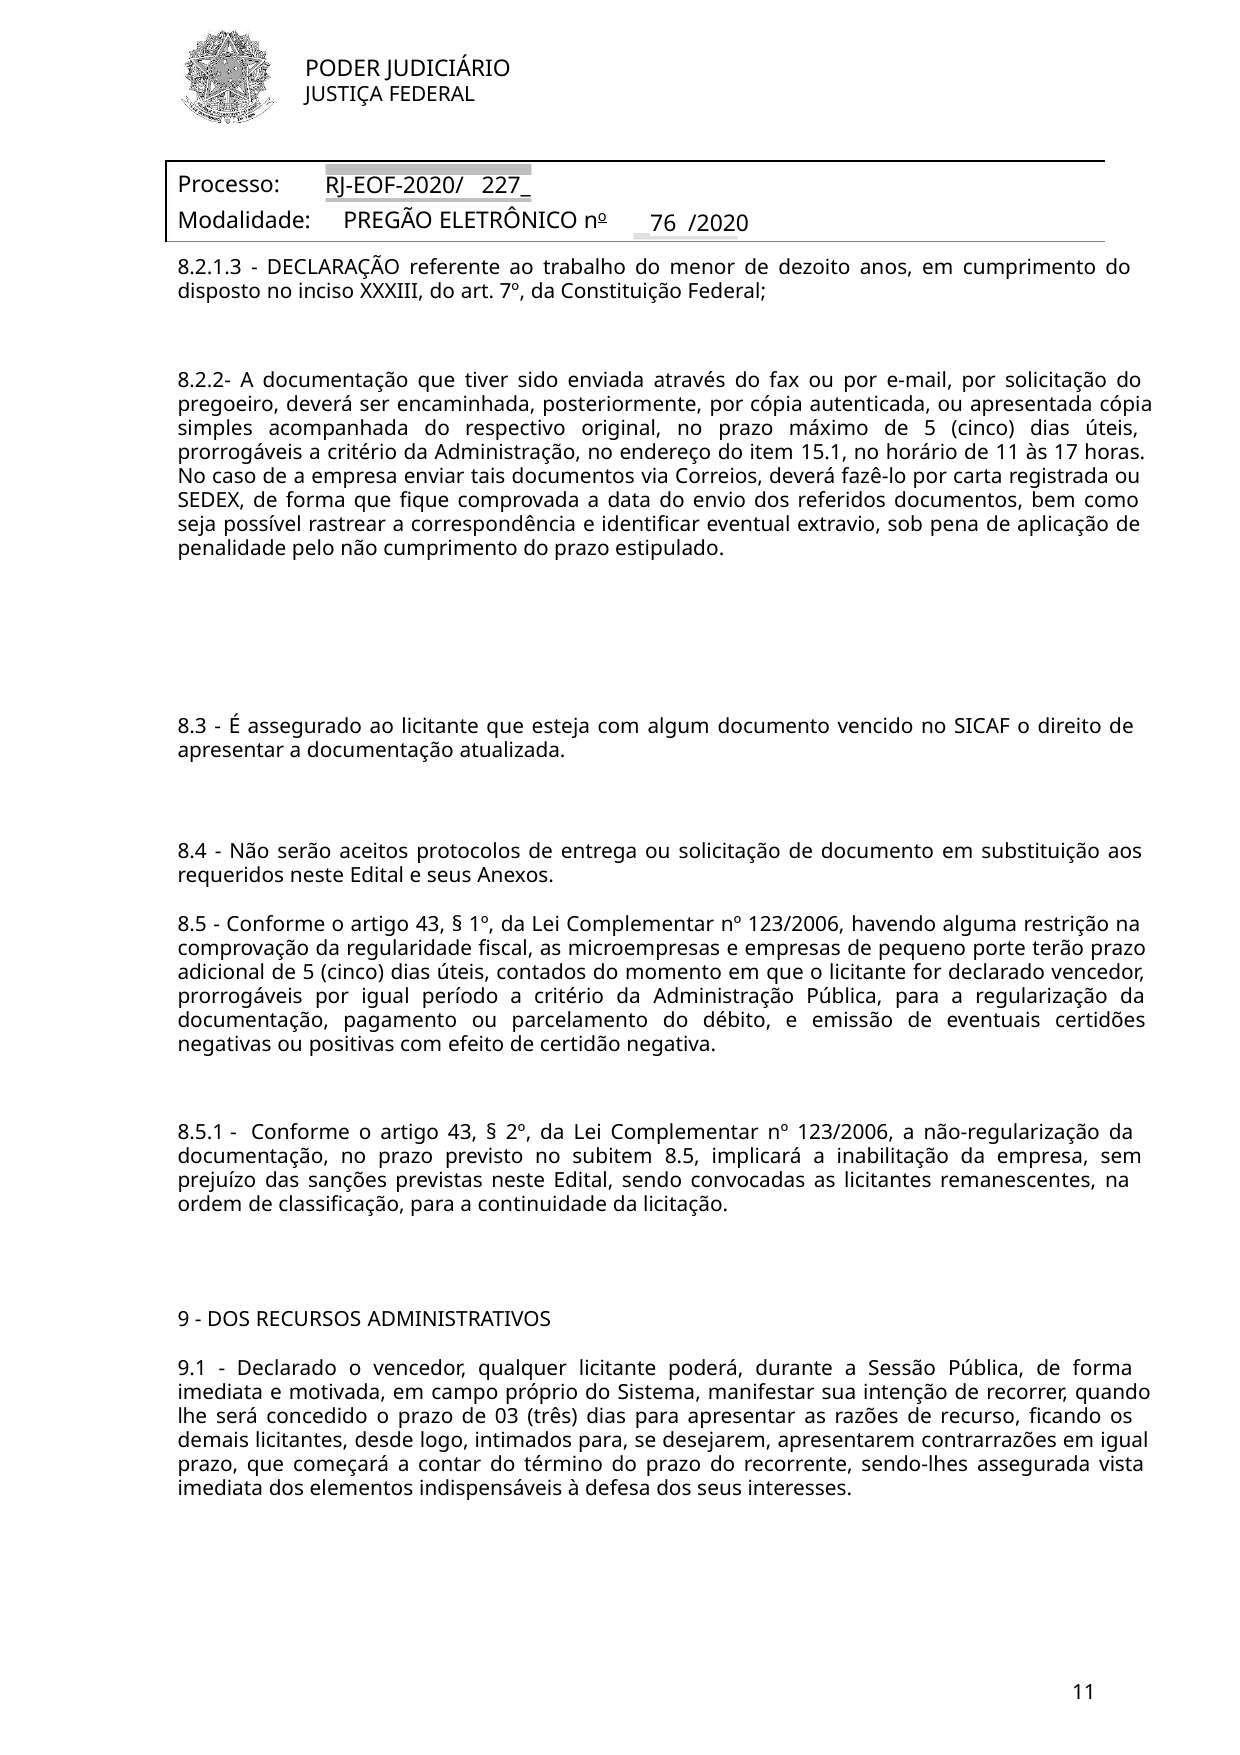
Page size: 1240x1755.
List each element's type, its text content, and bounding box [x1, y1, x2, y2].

text comprovação da regularidade fiscal, as microempresas e empresas de pequeno porte terão prazo [177, 937, 1230, 961]
text SEDEX, de forma que fique comprovada a data do envio dos referidos documentos, bem como [177, 488, 1230, 512]
text imediata dos elementos indispensáveis à defesa dos seus interesses. [177, 1476, 1230, 1500]
text 8.5 - Conforme o artigo 43, § 1º, da Lei Complementar nº 123/2006, havendo alguma restrição na [177, 913, 1230, 937]
text prorrogáveis a critério da Administração, no endereço do item 15.1, no horário de 11 às 17 horas. [177, 440, 1230, 464]
text penalidade pelo não cumprimento do prazo estipulado. [177, 536, 1230, 561]
text Modalidade: PREGÃO ELETRÔNICO no [177, 210, 675, 233]
text ordem de classificação, para a continuidade da licitação. [177, 1192, 1230, 1216]
text documentação, no prazo previsto no subitem 8.5, implicará a inabilitação da empresa, sem [177, 1144, 1230, 1168]
text disposto no inciso XXXIII, do art. 7º, da Constituição Federal; [177, 279, 1230, 304]
text 8.2.1.3 - DECLARAÇÃO referente ao trabalho do menor de dezoito anos, em cumprimento do [177, 256, 1230, 279]
text 9.1 - Declarado o vencedor, qualquer licitante poderá, durante a Sessão Pública, de forma [177, 1356, 1230, 1380]
text documentação, pagamento ou parcelamento do débito, e emissão de eventuais certidões [177, 1008, 1230, 1032]
text JUSTIÇA FEDERAL [305, 82, 531, 106]
text No caso de a empresa enviar tais documentos via Correios, deverá fazê-lo por carta registrada ou [177, 464, 1230, 488]
text apresentar a documentação atualizada. [177, 738, 1230, 762]
text requeridos neste Edital e seus Anexos. [177, 863, 1230, 887]
text PODER JUDICIÁRIO [305, 55, 531, 82]
text pregoeiro, deverá ser encaminhada, posteriormente, por cópia autenticada, ou apresentada cópia [177, 392, 1230, 416]
text seja possível rastrear a correspondência e identificar eventual extravio, sob pena de aplicação de [177, 512, 1230, 536]
text 11 [1072, 1688, 1124, 1702]
text demais licitantes, desde logo, intimados para, se desejarem, apresentarem contrarrazões em igual [177, 1428, 1230, 1452]
text prejuízo das sanções previstas neste Edital, sendo convocadas as licitantes remanescentes, na [177, 1168, 1230, 1192]
text 76 /2020 [650, 212, 771, 236]
text 8.3 - É assegurado ao licitante que esteja com algum documento vencido no SICAF o direito de [177, 714, 1230, 738]
text Processo: [177, 180, 300, 196]
text adicional de 5 (cinco) dias úteis, contados do momento em que o licitante for declarado vencedor, [177, 961, 1230, 984]
text 9 - DOS RECURSOS ADMINISTRATIVOS [177, 1308, 635, 1332]
text imediata e motivada, em campo próprio do Sistema, manifestar sua intenção de recorrer, quando [177, 1380, 1230, 1404]
text 8.4 - Não serão aceitos protocolos de entrega ou solicitação de documento em substituição aos [177, 839, 1230, 863]
text prorrogáveis por igual período a critério da Administração Pública, para a regularização da [177, 984, 1230, 1008]
text 8.2.2- A documentação que tiver sido enviada através do fax ou por e-mail, por solicitação do [177, 368, 1230, 392]
text RJ-EOF-2020/ 227_ [325, 175, 565, 198]
text prazo, que começará a contar do término do prazo do recorrente, sendo-lhes assegurada vista [177, 1452, 1230, 1476]
text lhe será concedido o prazo de 03 (três) dias para apresentar as razões de recurso, ficando os [177, 1404, 1230, 1428]
text 8.5.1 - Conforme o artigo 43, § 2º, da Lei Complementar nº 123/2006, a não-regularização da [177, 1120, 1230, 1144]
text negativas ou positivas com efeito de certidão negativa. [177, 1032, 1230, 1056]
text simples acompanhada do respectivo original, no prazo máximo de 5 (cinco) dias úteis, [177, 416, 1230, 440]
